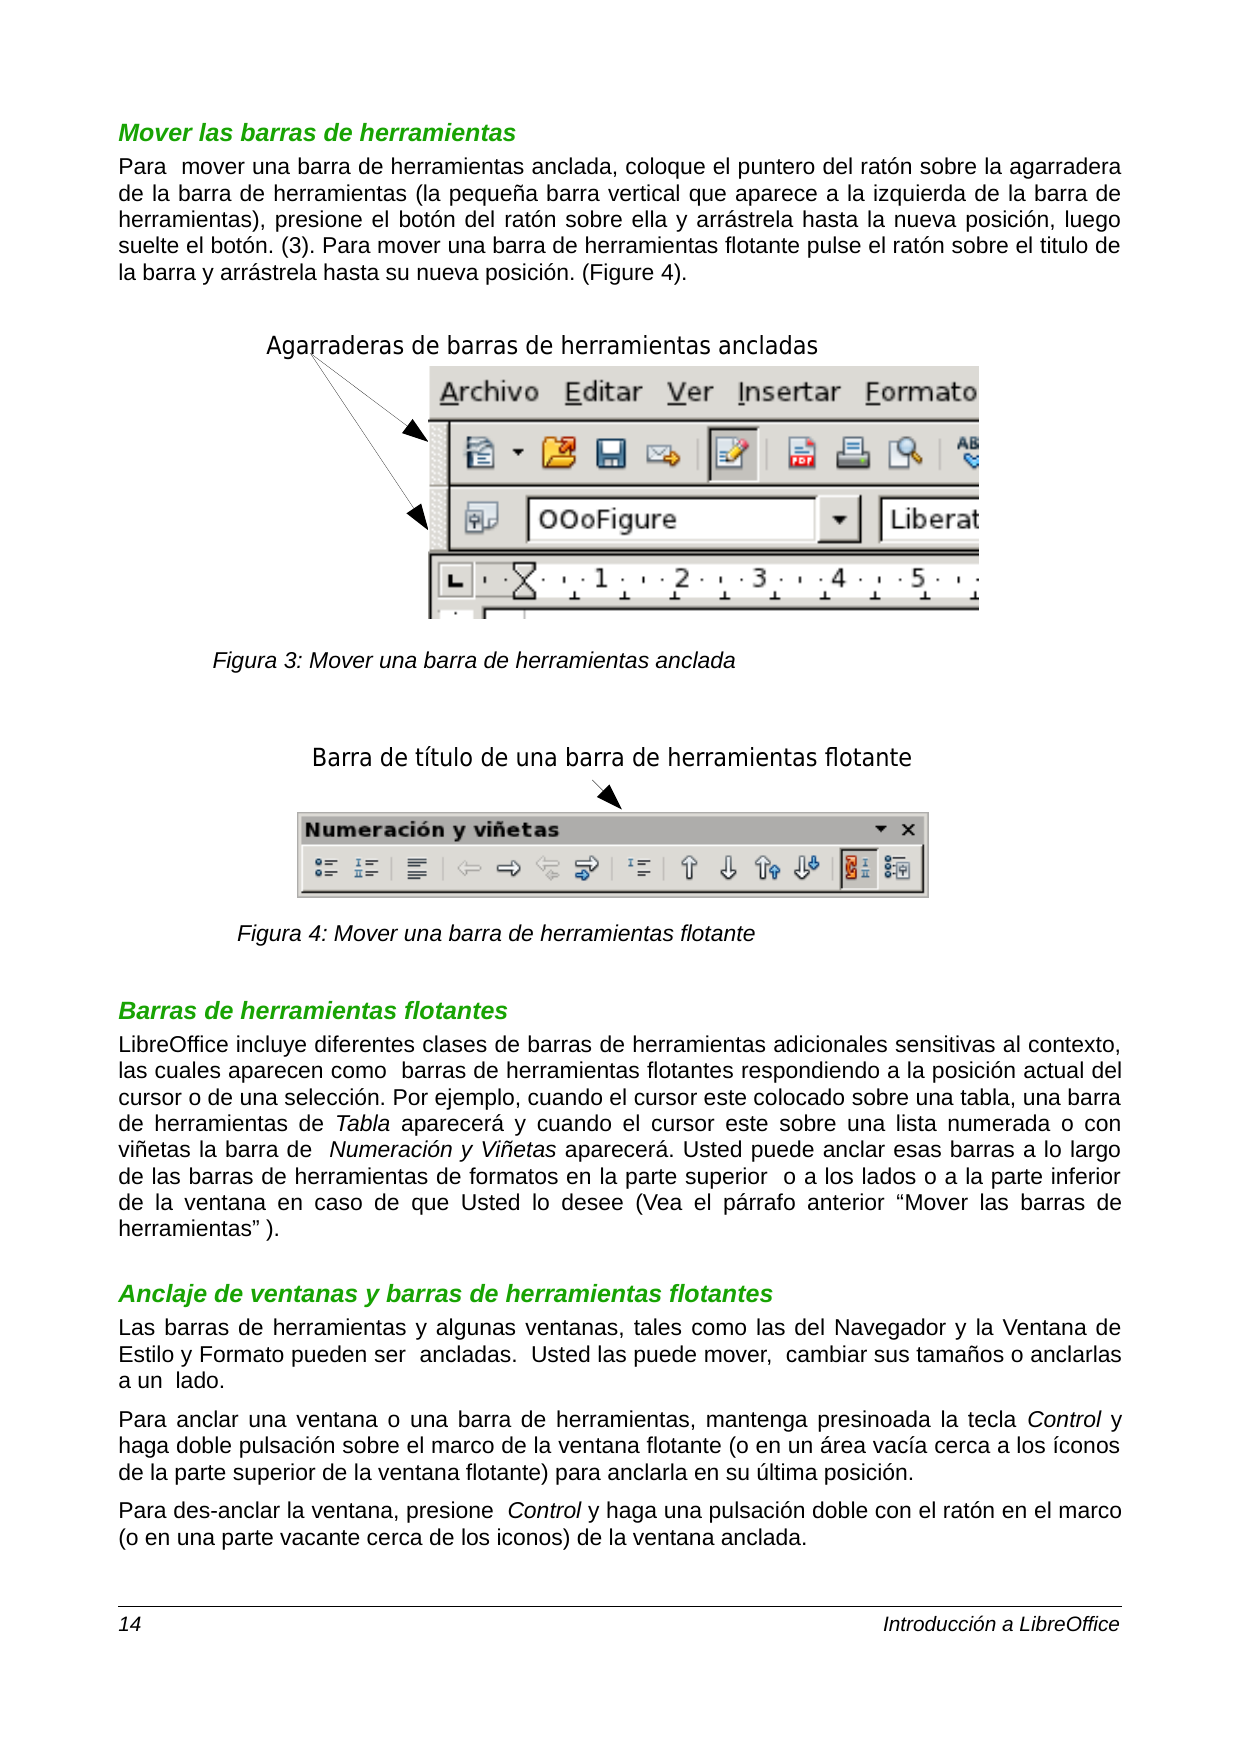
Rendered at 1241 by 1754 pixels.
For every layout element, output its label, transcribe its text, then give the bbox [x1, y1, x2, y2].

text Para mover una barra de herramientas anclada, coloque el puntero del ratón sobre la agarradera de la barra de herramientas (la pequeña barra vertical que aparece a la izquierda de la barra de herramientas), presione el botón del ratón sobre ella y arrástrela hasta la nueva posición, luego suelte el botón. (Figura 3). Para mover una barra de herramientas flotante pulse el ratón sobre el titulo de la barra y arrástrela hasta su nueva posición. (Figure 4). [118, 153, 1122, 285]
text Figura 4: Mover una barra de herramientas flotante [237, 920, 1003, 946]
subtitle Anclaje de ventanas y barras de herramientas flotantes [118, 1279, 1122, 1308]
picture [297, 812, 929, 898]
subtitle Mover las barras de herramientas [118, 118, 1122, 147]
text Figura 3: Mover una barra de herramientas anclada [212, 647, 1028, 674]
text Las barras de herramientas y algunas ventanas, tales como las del Navegador y la Ventana de Estilo y Formato pueden ser ancladas. Usted las puede mover, cambiar sus tamaños o anclarlas a un lado. [118, 1314, 1122, 1393]
text LibreOffice incluye diferentes clases de barras de herramientas adicionales sensitivas al contexto, las cuales aparecen como barras de herramientas flotantes respondiendo a la posición actual del cursor o de una selección. Por ejemplo, cuando el cursor este colocado sobre una tabla, una barra de herramientas de Tabla aparecerá y cuando el cursor este sobre una lista numerada o con viñetas la barra de Numeración y Viñetas aparecerá. Usted puede anclar esas barras a lo largo de las barras de herramientas de formatos en la parte superior o a los lados o a la parte inferior de la ventana en caso de que Usted lo desee (Vea el párrafo anterior “Mover las barras de herramientas” ). [118, 1031, 1122, 1242]
picture [428, 366, 979, 619]
subtitle Barras de herramientas flotantes [118, 996, 1122, 1024]
text Para anclar una ventana o una barra de herramientas, mantenga presinoada la tecla Control y haga doble pulsación sobre el marco de la ventana flotante (o en un área vacía cerca a los íconos de la parte superior de la ventana flotante) para anclarla en su última posición. [118, 1406, 1122, 1485]
text Para des-anclar la ventana, presione Control y haga una pulsación doble con el ratón en el marco (o en una parte vacante cerca de los iconos) de la ventana anclada. [118, 1497, 1122, 1550]
